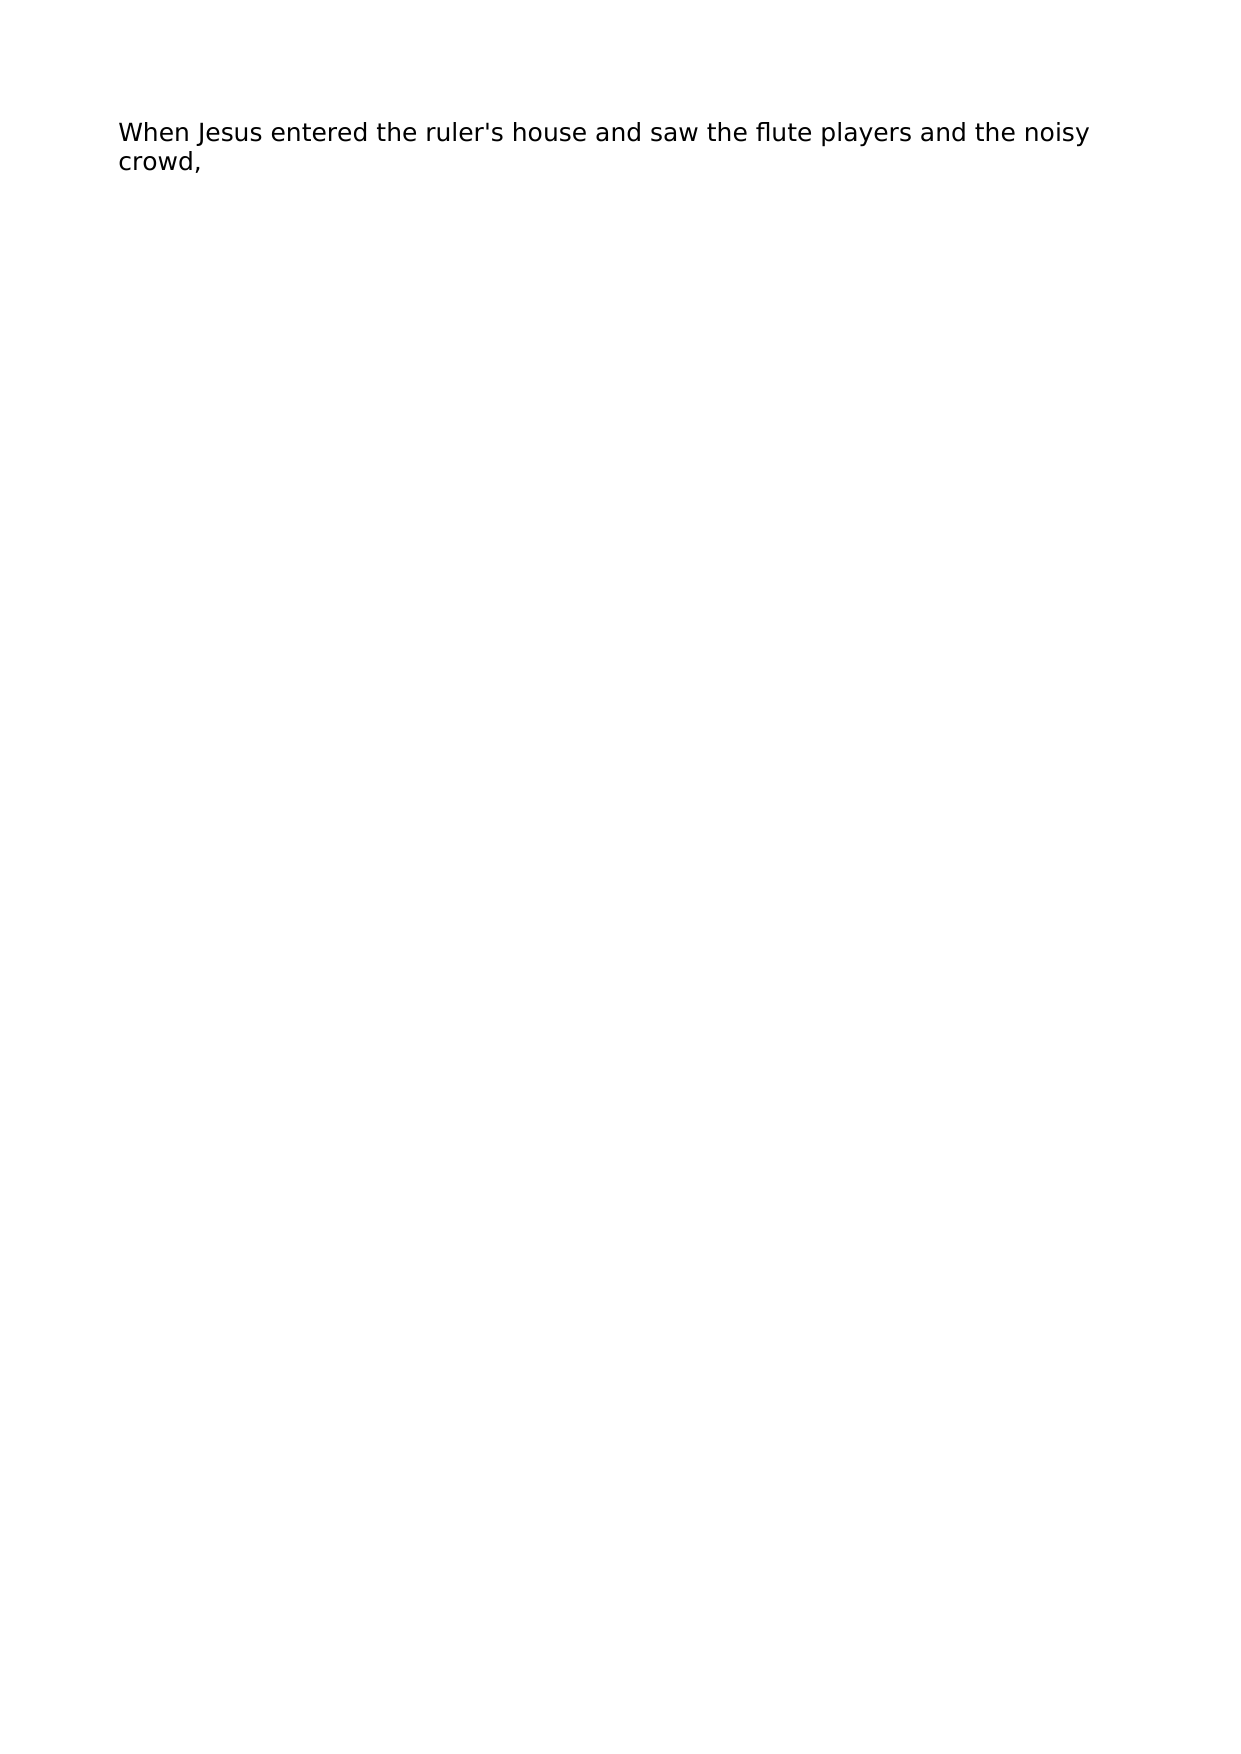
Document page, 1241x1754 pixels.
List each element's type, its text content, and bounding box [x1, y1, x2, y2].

text When Jesus entered the ruler's house and saw the flute players and the noisy crowd, [118, 118, 1122, 176]
